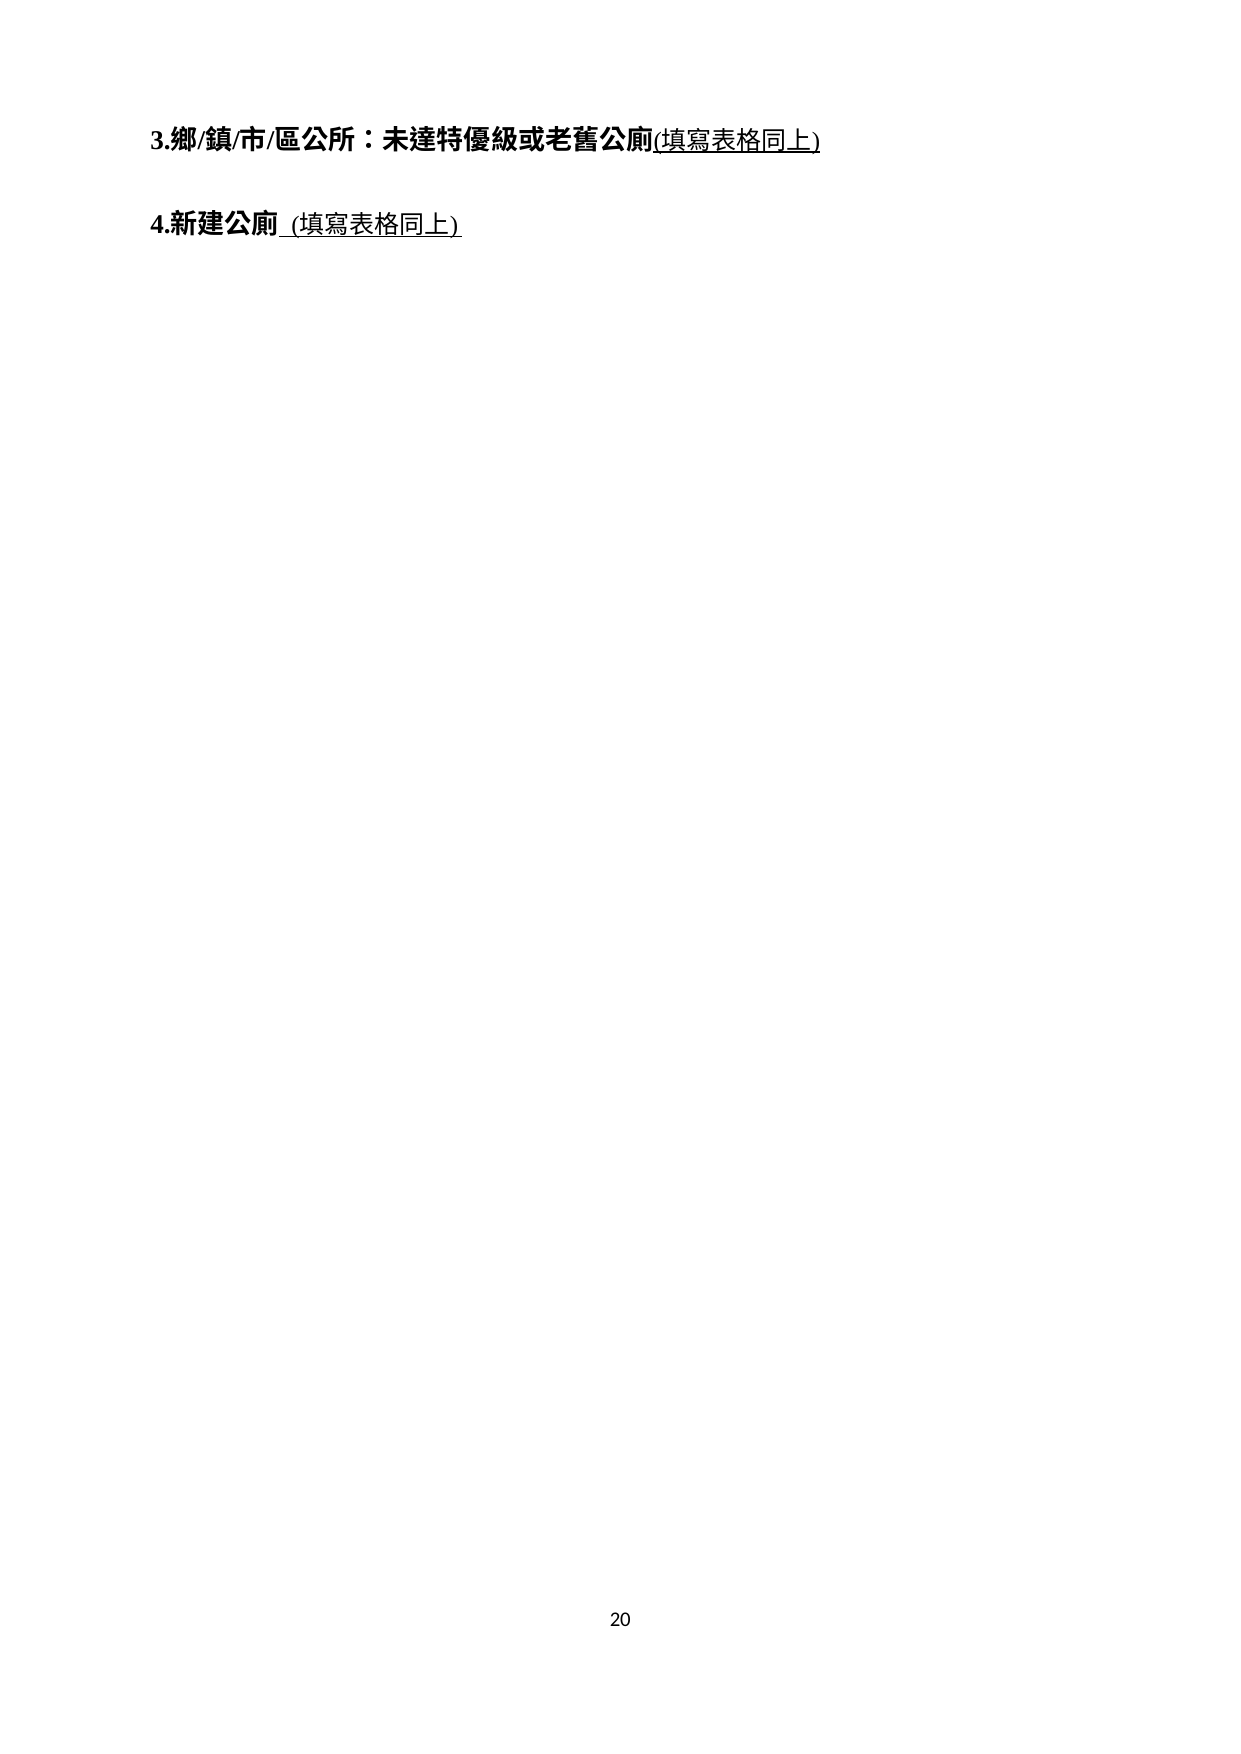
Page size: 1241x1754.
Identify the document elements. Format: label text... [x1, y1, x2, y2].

text 4.新建公廁 (填寫表格同上) [150, 202, 1122, 241]
text 3.鄉/鎮/市/區公所：未達特優級或老舊公廁(填寫表格同上) [150, 118, 1122, 157]
